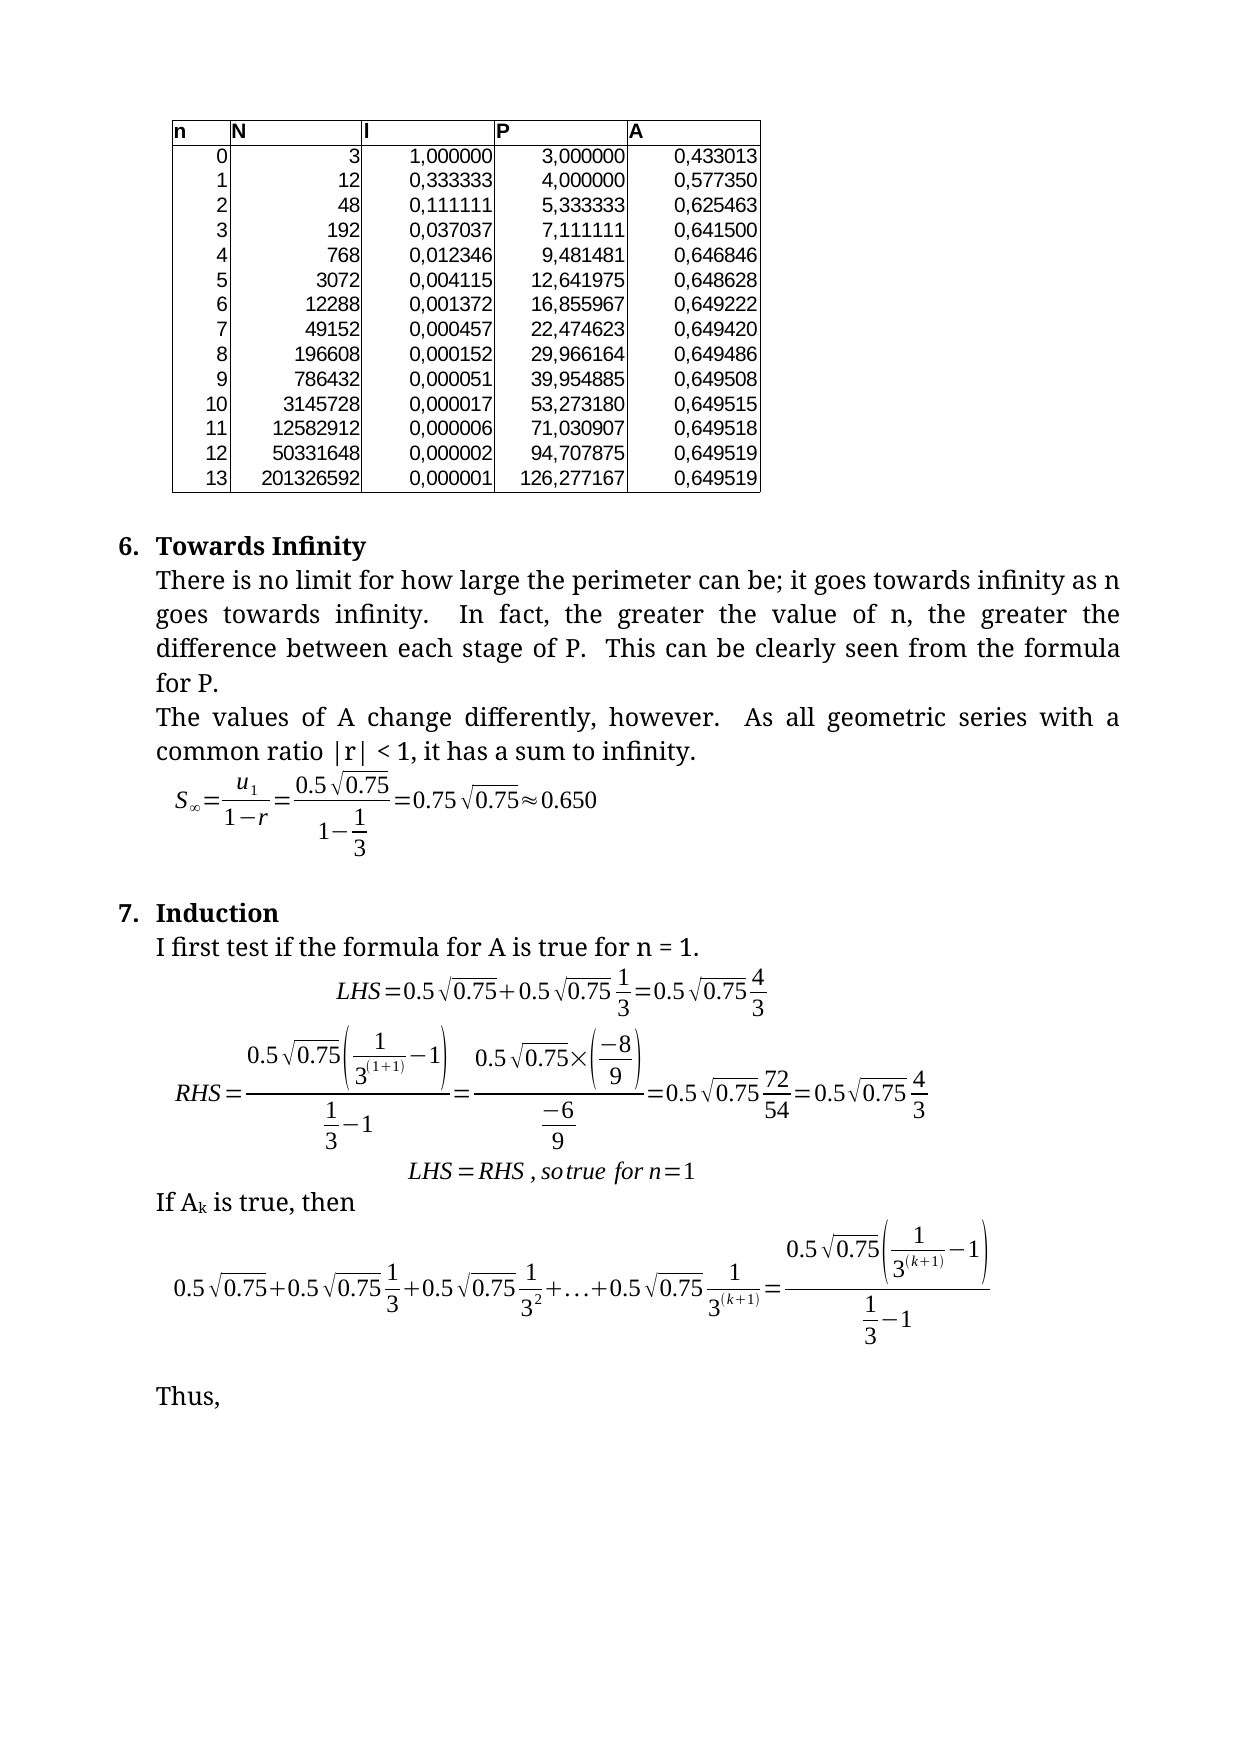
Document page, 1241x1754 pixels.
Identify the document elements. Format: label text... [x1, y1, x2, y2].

list Thus, [118, 1378, 1122, 1412]
list The values of A change differently, however. As all geometric series with a common ratio |r| < 1, it has a sum to infinity. [118, 699, 1122, 767]
list There is no limit for how large the perimeter can be; it goes towards infinity as n goes towards infinity. In fact, the greater the value of n, the greater the difference between each stage of P. This can be clearly seen from the formula for P. [118, 563, 1122, 699]
list Induction [118, 896, 1122, 929]
list I first test if the formula for A is true for n = 1. [118, 929, 1122, 964]
list If Ak is true, then [118, 1184, 1122, 1218]
list Towards Infinity [118, 529, 1122, 563]
